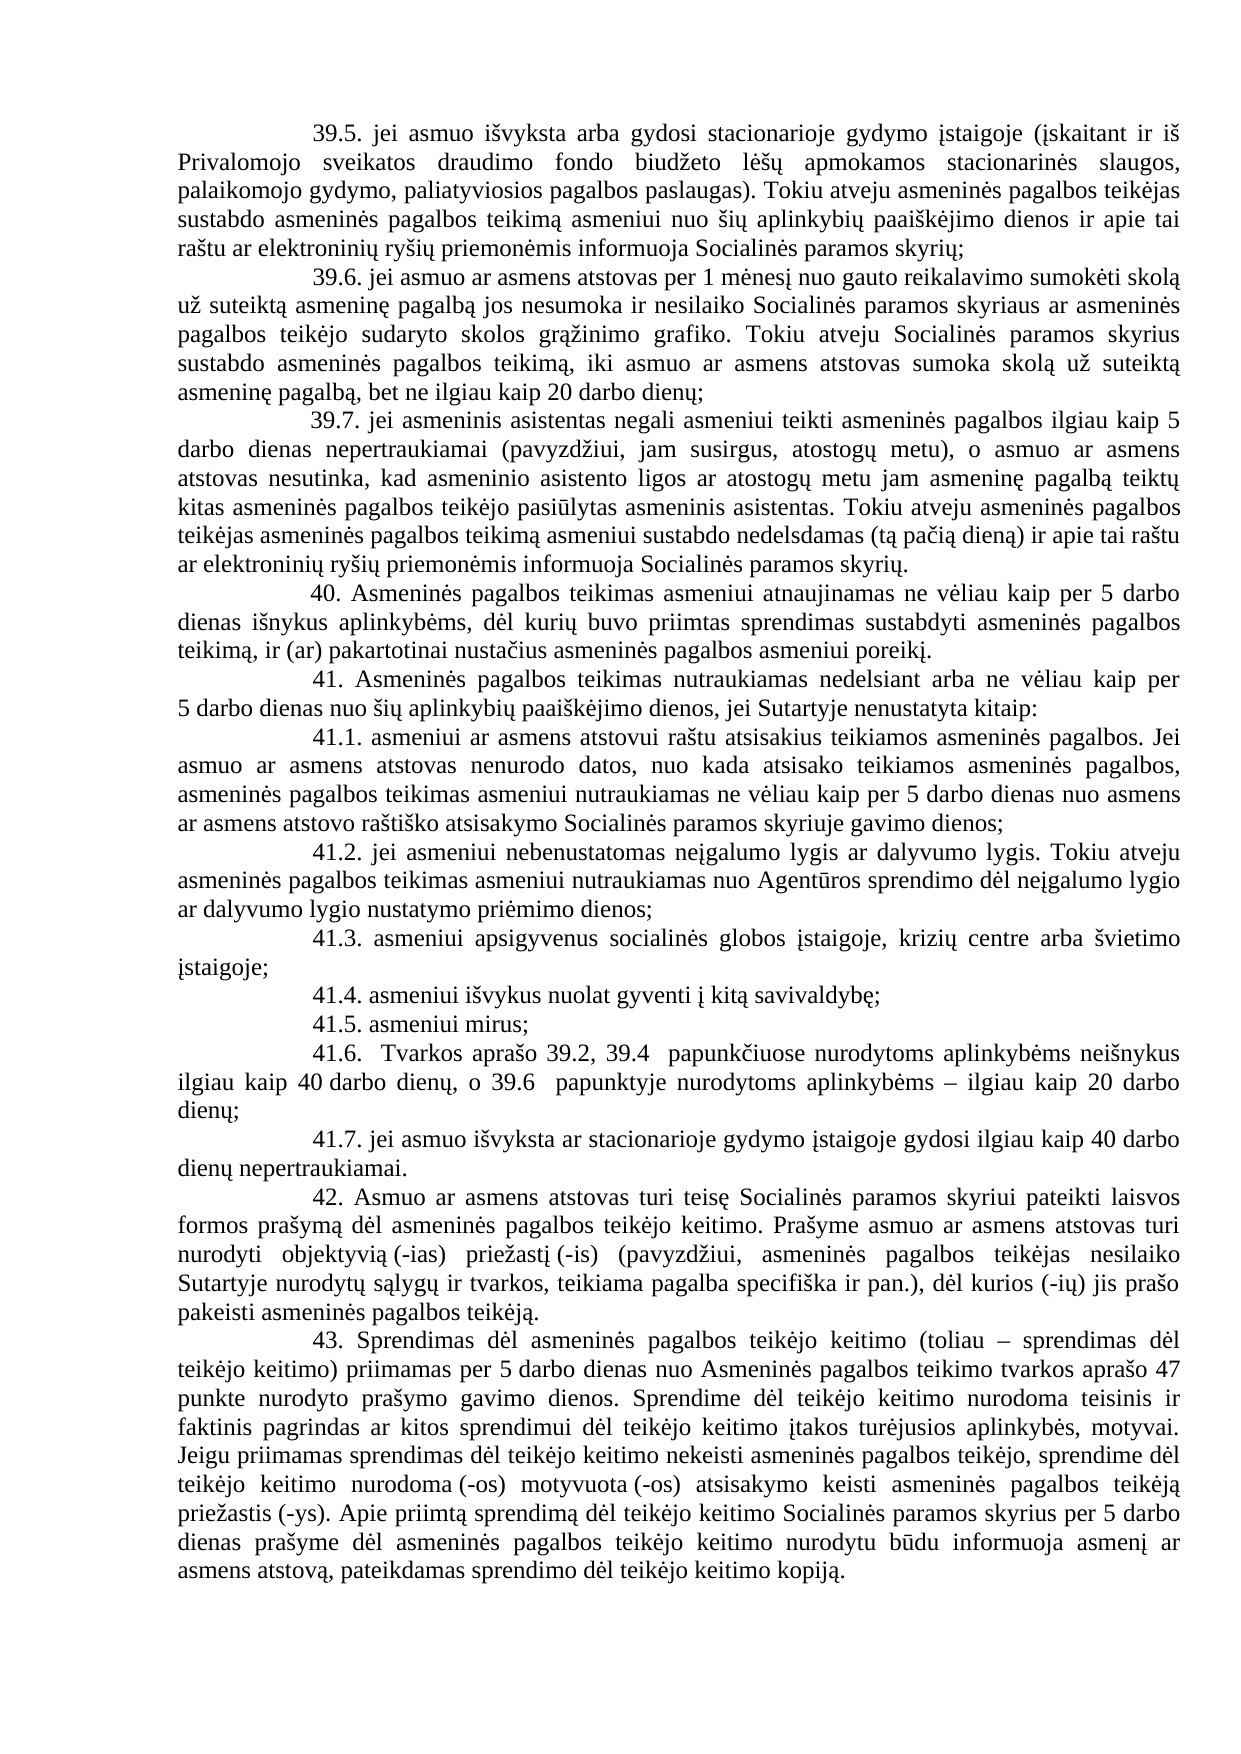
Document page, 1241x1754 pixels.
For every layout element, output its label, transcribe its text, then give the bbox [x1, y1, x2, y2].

text 41.1. asmeniui ar asmens atstovui raštu atsisakius teikiamos asmeninės pagalbos. Jei asmuo ar asmens atstovas nenurodo datos, nuo kada atsisako teikiamos asmeninės pagalbos, asmeninės pagalbos teikimas asmeniui nutraukiamas ne vėliau kaip per 5 darbo dienas nuo asmens ar asmens atstovo raštiško atsisakymo Socialinės paramos skyriuje gavimo dienos; [177, 722, 1181, 837]
text 41.2. jei asmeniui nebenustatomas neįgalumo lygis ar dalyvumo lygis. Tokiu atveju asmeninės pagalbos teikimas asmeniui nutraukiamas nuo Agentūros sprendimo dėl neįgalumo lygio ar dalyvumo lygio nustatymo priėmimo dienos; [177, 837, 1181, 923]
text 41.3. asmeniui apsigyvenus socialinės globos įstaigoje, krizių centre arba švietimo įstaigoje; [177, 923, 1181, 981]
text 41.6. Tvarkos aprašo 39.2, 39.4 papunkčiuose nurodytoms aplinkybėms neišnykus ilgiau kaip 40 darbo dienų, o 39.6 papunktyje nurodytoms aplinkybėms – ilgiau kaip 20 darbo dienų; [177, 1038, 1181, 1124]
text 43. Sprendimas dėl asmeninės pagalbos teikėjo keitimo (toliau – sprendimas dėl teikėjo keitimo) priimamas per 5 darbo dienas nuo Asmeninės pagalbos teikimo tvarkos aprašo 47 punkte nurodyto prašymo gavimo dienos. Sprendime dėl teikėjo keitimo nurodoma teisinis ir faktinis pagrindas ar kitos sprendimui dėl teikėjo keitimo įtakos turėjusios aplinkybės, motyvai. Jeigu priimamas sprendimas dėl teikėjo keitimo nekeisti asmeninės pagalbos teikėjo, sprendime dėl teikėjo keitimo nurodoma (-os) motyvuota (-os) atsisakymo keisti asmeninės pagalbos teikėją priežastis (-ys). Apie priimtą sprendimą dėl teikėjo keitimo Socialinės paramos skyrius per 5 darbo dienas prašyme dėl asmeninės pagalbos teikėjo keitimo nurodytu būdu informuoja asmenį ar asmens atstovą, pateikdamas sprendimo dėl teikėjo keitimo kopiją. [177, 1326, 1181, 1584]
text 42. Asmuo ar asmens atstovas turi teisę Socialinės paramos skyriui pateikti laisvos formos prašymą dėl asmeninės pagalbos teikėjo keitimo. Prašyme asmuo ar asmens atstovas turi nurodyti objektyvią (-ias) priežastį (-is) (pavyzdžiui, asmeninės pagalbos teikėjas nesilaiko Sutartyje nurodytų sąlygų ir tvarkos, teikiama pagalba specifiška ir pan.), dėl kurios (-ių) jis prašo pakeisti asmeninės pagalbos teikėją. [177, 1182, 1181, 1326]
text 41.4. asmeniui išvykus nuolat gyventi į kitą savivaldybę; [177, 981, 1181, 1009]
text 41.7. jei asmuo išvyksta ar stacionarioje gydymo įstaigoje gydosi ilgiau kaip 40 darbo dienų nepertraukiamai. [177, 1124, 1181, 1182]
text 39.7. jei asmeninis asistentas negali asmeniui teikti asmeninės pagalbos ilgiau kaip 5 darbo dienas nepertraukiamai (pavyzdžiui, jam susirgus, atostogų metu), o asmuo ar asmens atstovas nesutinka, kad asmeninio asistento ligos ar atostogų metu jam asmeninę pagalbą teiktų kitas asmeninės pagalbos teikėjo pasiūlytas asmeninis asistentas. Tokiu atveju asmeninės pagalbos teikėjas asmeninės pagalbos teikimą asmeniui sustabdo nedelsdamas (tą pačią dieną) ir apie tai raštu ar elektroninių ryšių priemonėmis informuoja Socialinės paramos skyrių. [177, 406, 1181, 578]
text 39.6. jei asmuo ar asmens atstovas per 1 mėnesį nuo gauto reikalavimo sumokėti skolą už suteiktą asmeninę pagalbą jos nesumoka ir nesilaiko Socialinės paramos skyriaus ar asmeninės pagalbos teikėjo sudaryto skolos grąžinimo grafiko. Tokiu atveju Socialinės paramos skyrius sustabdo asmeninės pagalbos teikimą, iki asmuo ar asmens atstovas sumoka skolą už suteiktą asmeninę pagalbą, bet ne ilgiau kaip 20 darbo dienų; [177, 262, 1181, 406]
text 40. Asmeninės pagalbos teikimas asmeniui atnaujinamas ne vėliau kaip per 5 darbo dienas išnykus aplinkybėms, dėl kurių buvo priimtas sprendimas sustabdyti asmeninės pagalbos teikimą, ir (ar) pakartotinai nustačius asmeninės pagalbos asmeniui poreikį. [177, 578, 1181, 664]
text 41.5. asmeniui mirus; [177, 1009, 1181, 1038]
text 39.5. jei asmuo išvyksta arba gydosi stacionarioje gydymo įstaigoje (įskaitant ir iš Privalomojo sveikatos draudimo fondo biudžeto lėšų apmokamos stacionarinės slaugos, palaikomojo gydymo, paliatyviosios pagalbos paslaugas). Tokiu atveju asmeninės pagalbos teikėjas sustabdo asmeninės pagalbos teikimą asmeniui nuo šių aplinkybių paaiškėjimo dienos ir apie tai raštu ar elektroninių ryšių priemonėmis informuoja Socialinės paramos skyrių; [177, 118, 1181, 262]
text 41. Asmeninės pagalbos teikimas nutraukiamas nedelsiant arba ne vėliau kaip per 5 darbo dienas nuo šių aplinkybių paaiškėjimo dienos, jei Sutartyje nenustatyta kitaip: [177, 664, 1181, 722]
